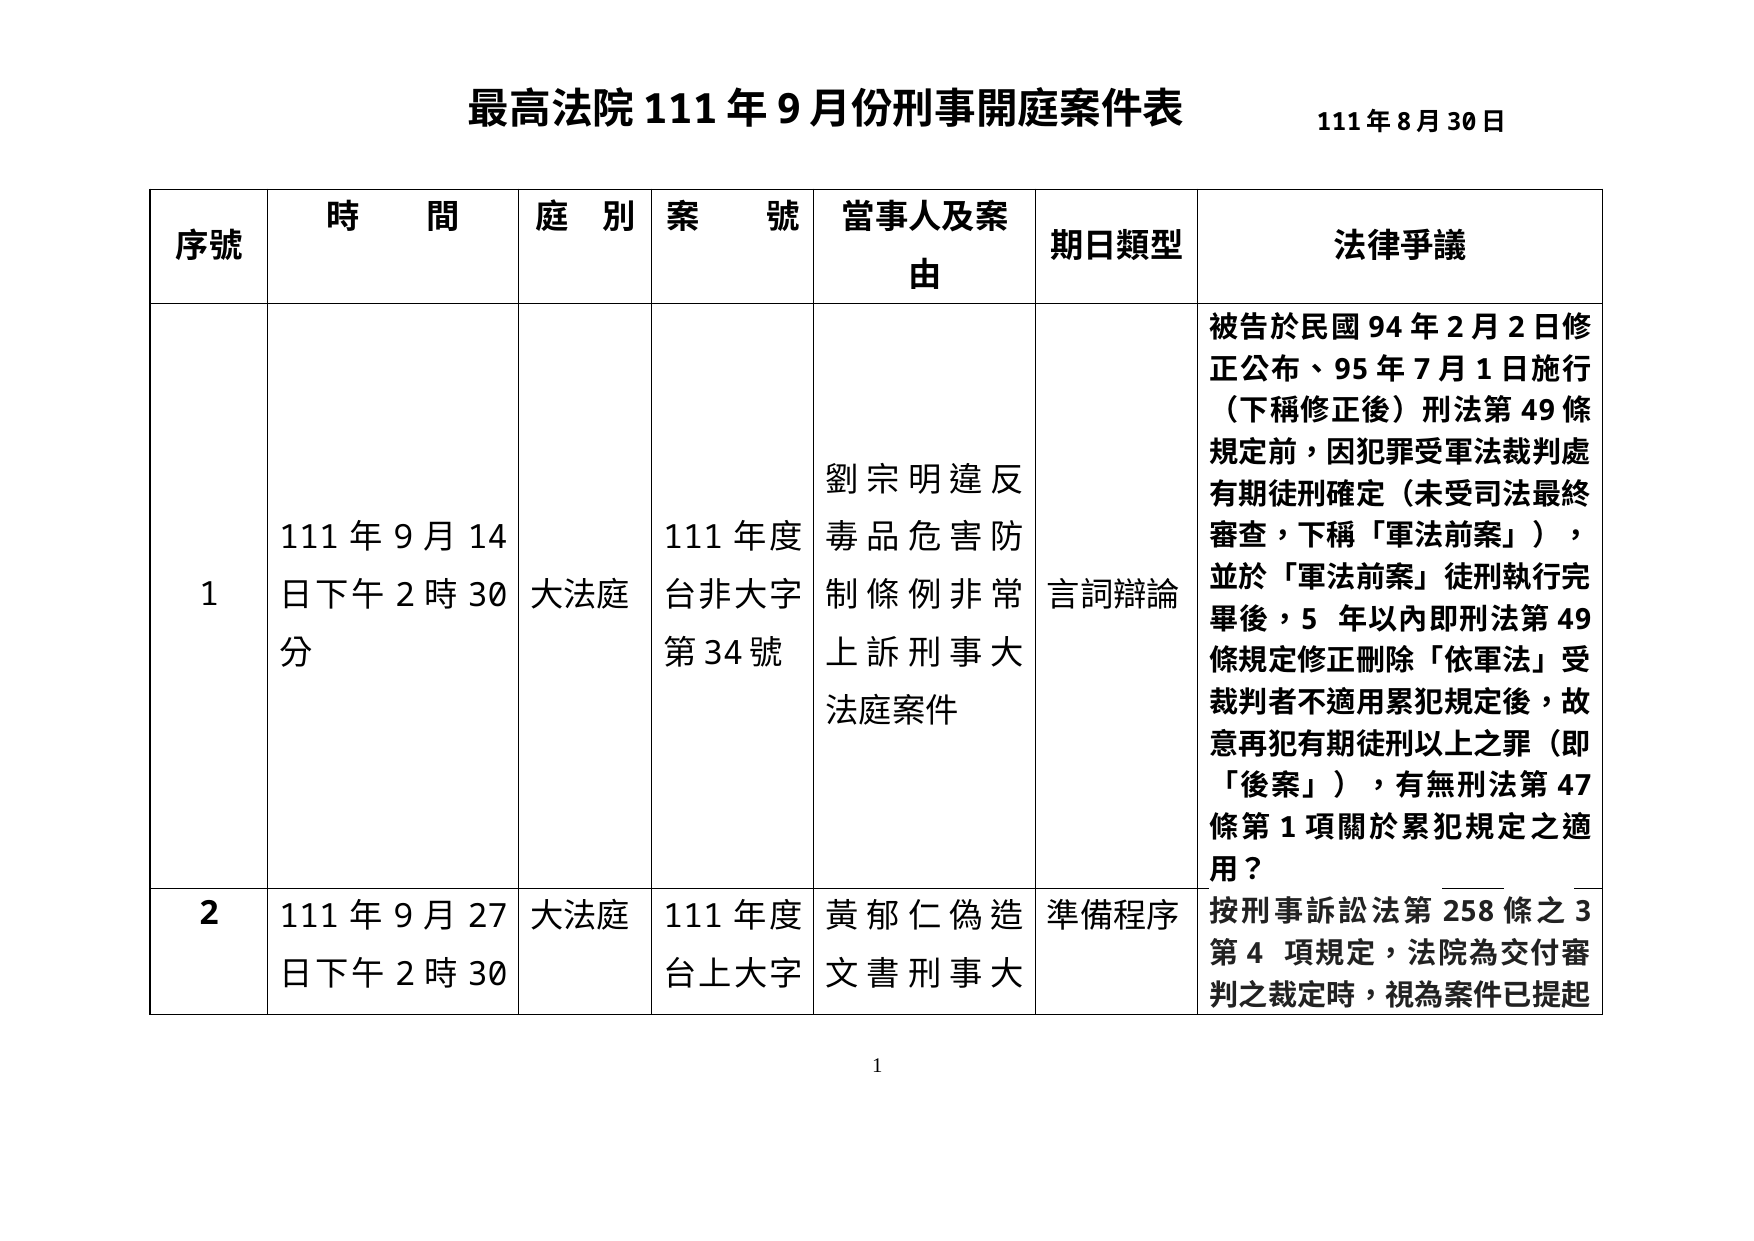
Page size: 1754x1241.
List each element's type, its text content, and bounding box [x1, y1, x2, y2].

table_cell 劉宗明違反毒品危害防制條例非常上訴刑事大法庭案件 [814, 304, 1035, 887]
text 111年8月30日 [1316, 102, 1550, 138]
table_cell 2 [151, 889, 267, 1013]
table_header 庭 別 [519, 190, 651, 303]
text 最高法院111年9月份刑事開庭案件表 [150, 75, 1604, 161]
table_cell 黃郁仁偽造文書刑事大 [814, 889, 1035, 1013]
table_cell 111年9月14日下午2時30分 [268, 304, 518, 887]
table_cell 按刑事訴訟法第258條之3第4 項規定，法院為交付審判之裁定時，視為案件已提起 [1198, 889, 1602, 1013]
table_header 時 間 [268, 190, 518, 303]
table_cell 1 [151, 304, 267, 887]
table_cell 言詞辯論 [1036, 304, 1197, 887]
table_header 序號 [151, 190, 267, 303]
table_cell 準備程序 [1036, 889, 1197, 1013]
table_header 案 號 [652, 190, 813, 303]
table_cell 111年9月27日下午2時30 [268, 889, 518, 1013]
table_cell 111年度台上大字 [652, 889, 813, 1013]
table_cell 大法庭 [519, 304, 651, 887]
table_cell 被告於民國94年2月2日修正公布、95年7月1日施行（下稱修正後）刑法第49條規定前，因犯罪受軍法裁判處有期徒刑確定（未受司法最終審查，下稱「軍法前案」），並於「軍法前案」徒刑執行完畢後，5 年以內即刑法第49條規定修正刪除「依軍法」受裁判者不適用累犯規定後，故意再犯有期徒刑以上之罪（即「後案」），有無刑法第47條第1項關於累犯規定之適用？ [1198, 304, 1602, 887]
table_cell 111年度台非大字第34號 [652, 304, 813, 887]
table_header 期日類型 [1036, 190, 1197, 303]
table_cell 大法庭 [519, 889, 651, 1013]
table_header 當事人及案由 [814, 190, 1035, 303]
table_header 法律爭議 [1198, 190, 1602, 303]
